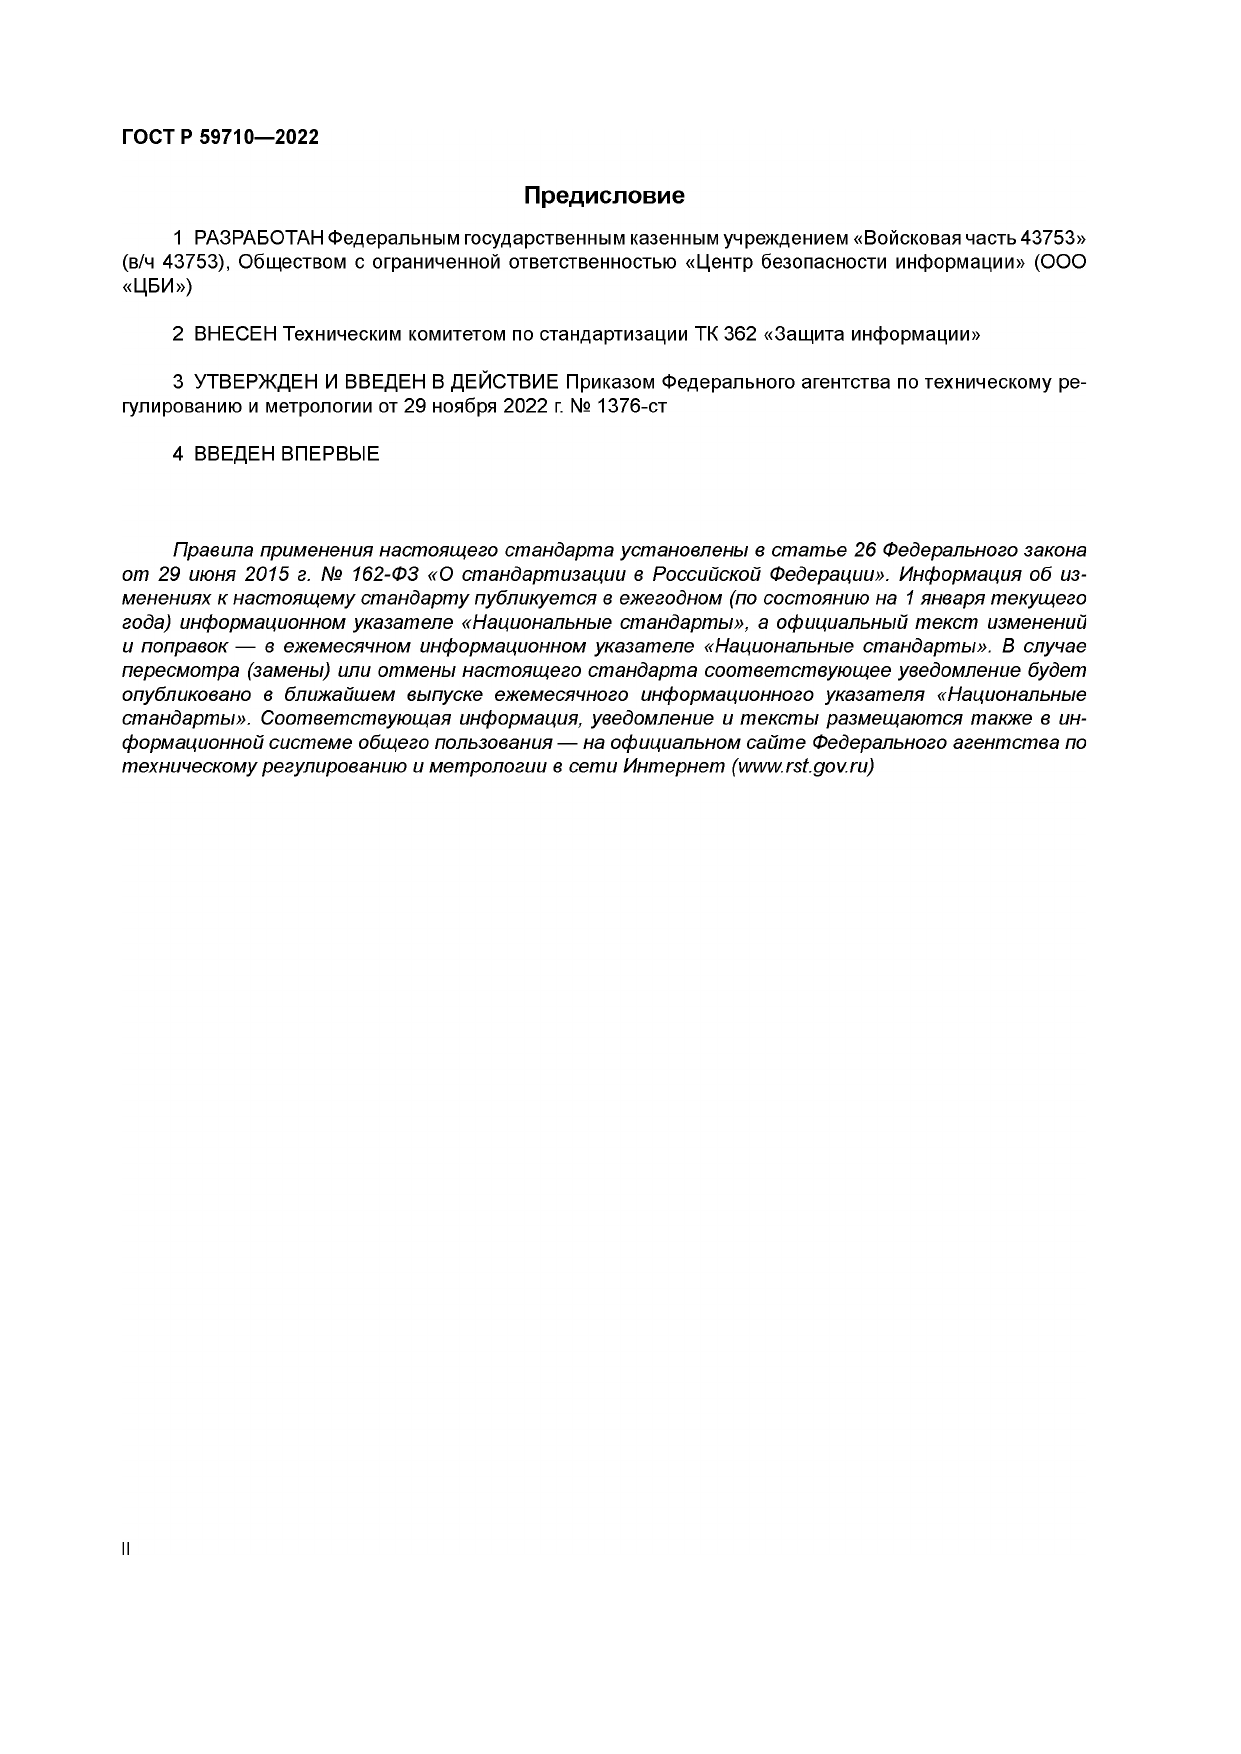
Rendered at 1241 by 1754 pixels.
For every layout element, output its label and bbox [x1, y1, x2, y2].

picture [122, 129, 1087, 1555]
